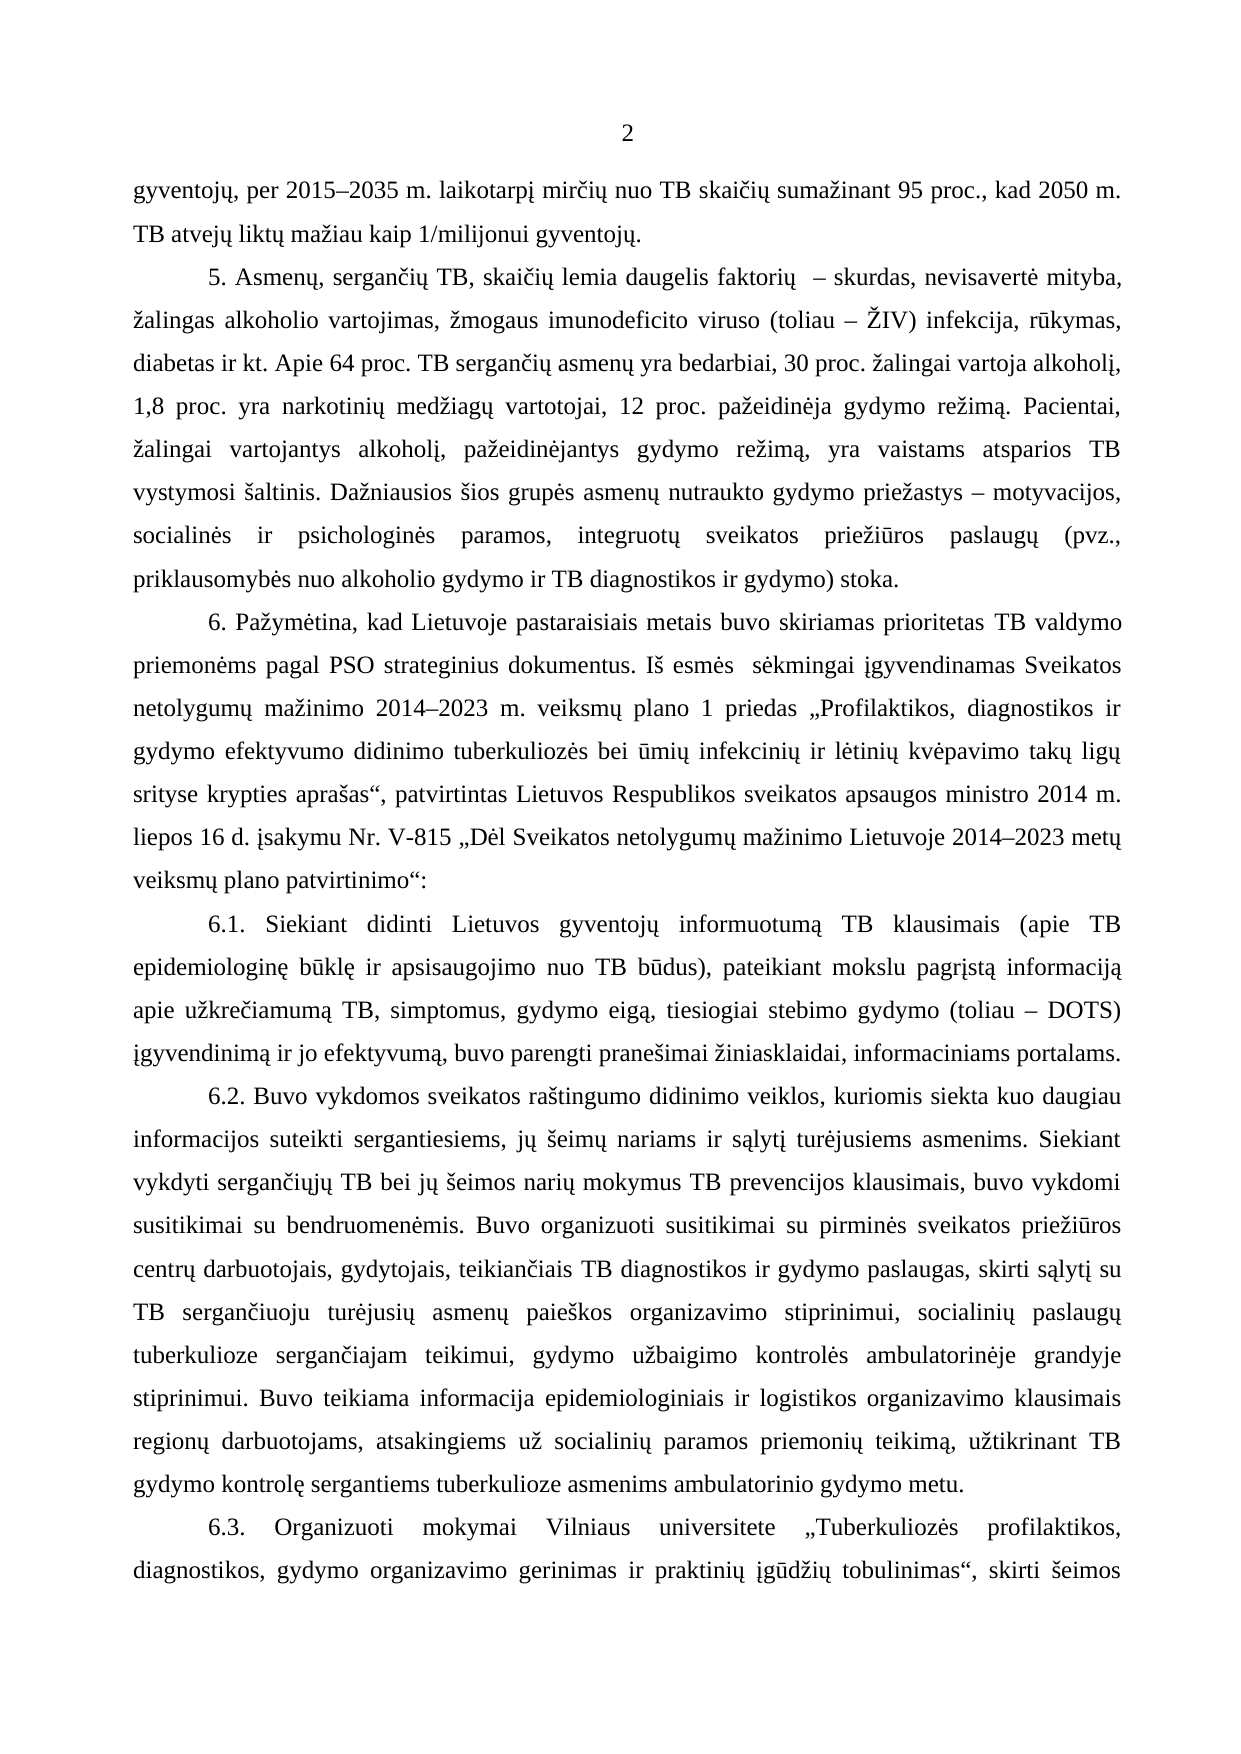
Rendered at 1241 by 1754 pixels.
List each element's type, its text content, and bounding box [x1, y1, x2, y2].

text 6.2. Buvo vykdomos sveikatos raštingumo didinimo veiklos, kuriomis siekta kuo daugiau informacijos suteikti sergantiesiems, jų šeimų nariams ir sąlytį turėjusiems asmenims. Siekiant vykdyti sergančiųjų TB bei jų šeimos narių mokymus TB prevencijos klausimais, buvo vykdomi susitikimai su bendruomenėmis. Buvo organizuoti susitikimai su pirminės sveikatos priežiūros centrų darbuotojais, gydytojais, teikiančiais TB diagnostikos ir gydymo paslaugas, skirti sąlytį su TB sergančiuoju turėjusių asmenų paieškos organizavimo stiprinimui, socialinių paslaugų tuberkulioze sergančiajam teikimui, gydymo užbaigimo kontrolės ambulatorinėje grandyje stiprinimui. Buvo teikiama informacija epidemiologiniais ir logistikos organizavimo klausimais regionų darbuotojams, atsakingiems už socialinių paramos priemonių teikimą, užtikrinant TB gydymo kontrolę sergantiems tuberkulioze asmenims ambulatorinio gydymo metu. [133, 1081, 1122, 1498]
text 6.1. Siekiant didinti Lietuvos gyventojų informuotumą TB klausimais (apie TB epidemiologinę būklę ir apsisaugojimo nuo TB būdus), pateikiant mokslu pagrįstą informaciją apie užkrečiamumą TB, simptomus, gydymo eigą, tiesiogiai stebimo gydymo (toliau – DOTS) įgyvendinimą ir jo efektyvumą, buvo parengti pranešimai žiniasklaidai, informaciniams portalams. [133, 909, 1122, 1067]
text gyventojų, per 2015–2035 m. laikotarpį mirčių nuo TB skaičių sumažinant 95 proc., kad 2050 m. TB atvejų liktų mažiau kaip 1/milijonui gyventojų. [133, 176, 1122, 247]
text 5. Asmenų, sergančių TB, skaičių lemia daugelis faktorių – skurdas, nevisavertė mityba, žalingas alkoholio vartojimas, žmogaus imunodeficito viruso (toliau – ŽIV) infekcija, rūkymas, diabetas ir kt. Apie 64 proc. TB sergančių asmenų yra bedarbiai, 30 proc. žalingai vartoja alkoholį, 1,8 proc. yra narkotinių medžiagų vartotojai, 12 proc. pažeidinėja gydymo režimą. Pacientai, žalingai vartojantys alkoholį, pažeidinėjantys gydymo režimą, yra vaistams atsparios TB vystymosi šaltinis. Dažniausios šios grupės asmenų nutraukto gydymo priežastys – motyvacijos, socialinės ir psichologinės paramos, integruotų sveikatos priežiūros paslaugų (pvz., priklausomybės nuo alkoholio gydymo ir TB diagnostikos ir gydymo) stoka. [133, 262, 1122, 592]
text 6. Pažymėtina, kad Lietuvoje pastaraisiais metais buvo skiriamas prioritetas TB valdymo priemonėms pagal PSO strateginius dokumentus. Iš esmės sėkmingai įgyvendinamas Sveikatos netolygumų mažinimo 2014–2023 m. veiksmų plano 1 priedas „Profilaktikos, diagnostikos ir gydymo efektyvumo didinimo tuberkuliozės bei ūmių infekcinių ir lėtinių kvėpavimo takų ligų srityse krypties aprašas“, patvirtintas Lietuvos Respublikos sveikatos apsaugos ministro 2014 m. liepos 16 d. įsakymu Nr. V-815 „Dėl Sveikatos netolygumų mažinimo Lietuvoje 2014–2023 metų veiksmų plano patvirtinimo“: [133, 607, 1122, 894]
text 6.3. Organizuoti mokymai Vilniaus universitete „Tuberkuliozės profilaktikos, diagnostikos, gydymo organizavimo gerinimas ir praktinių įgūdžių tobulinimas“, skirti šeimos [133, 1512, 1122, 1584]
